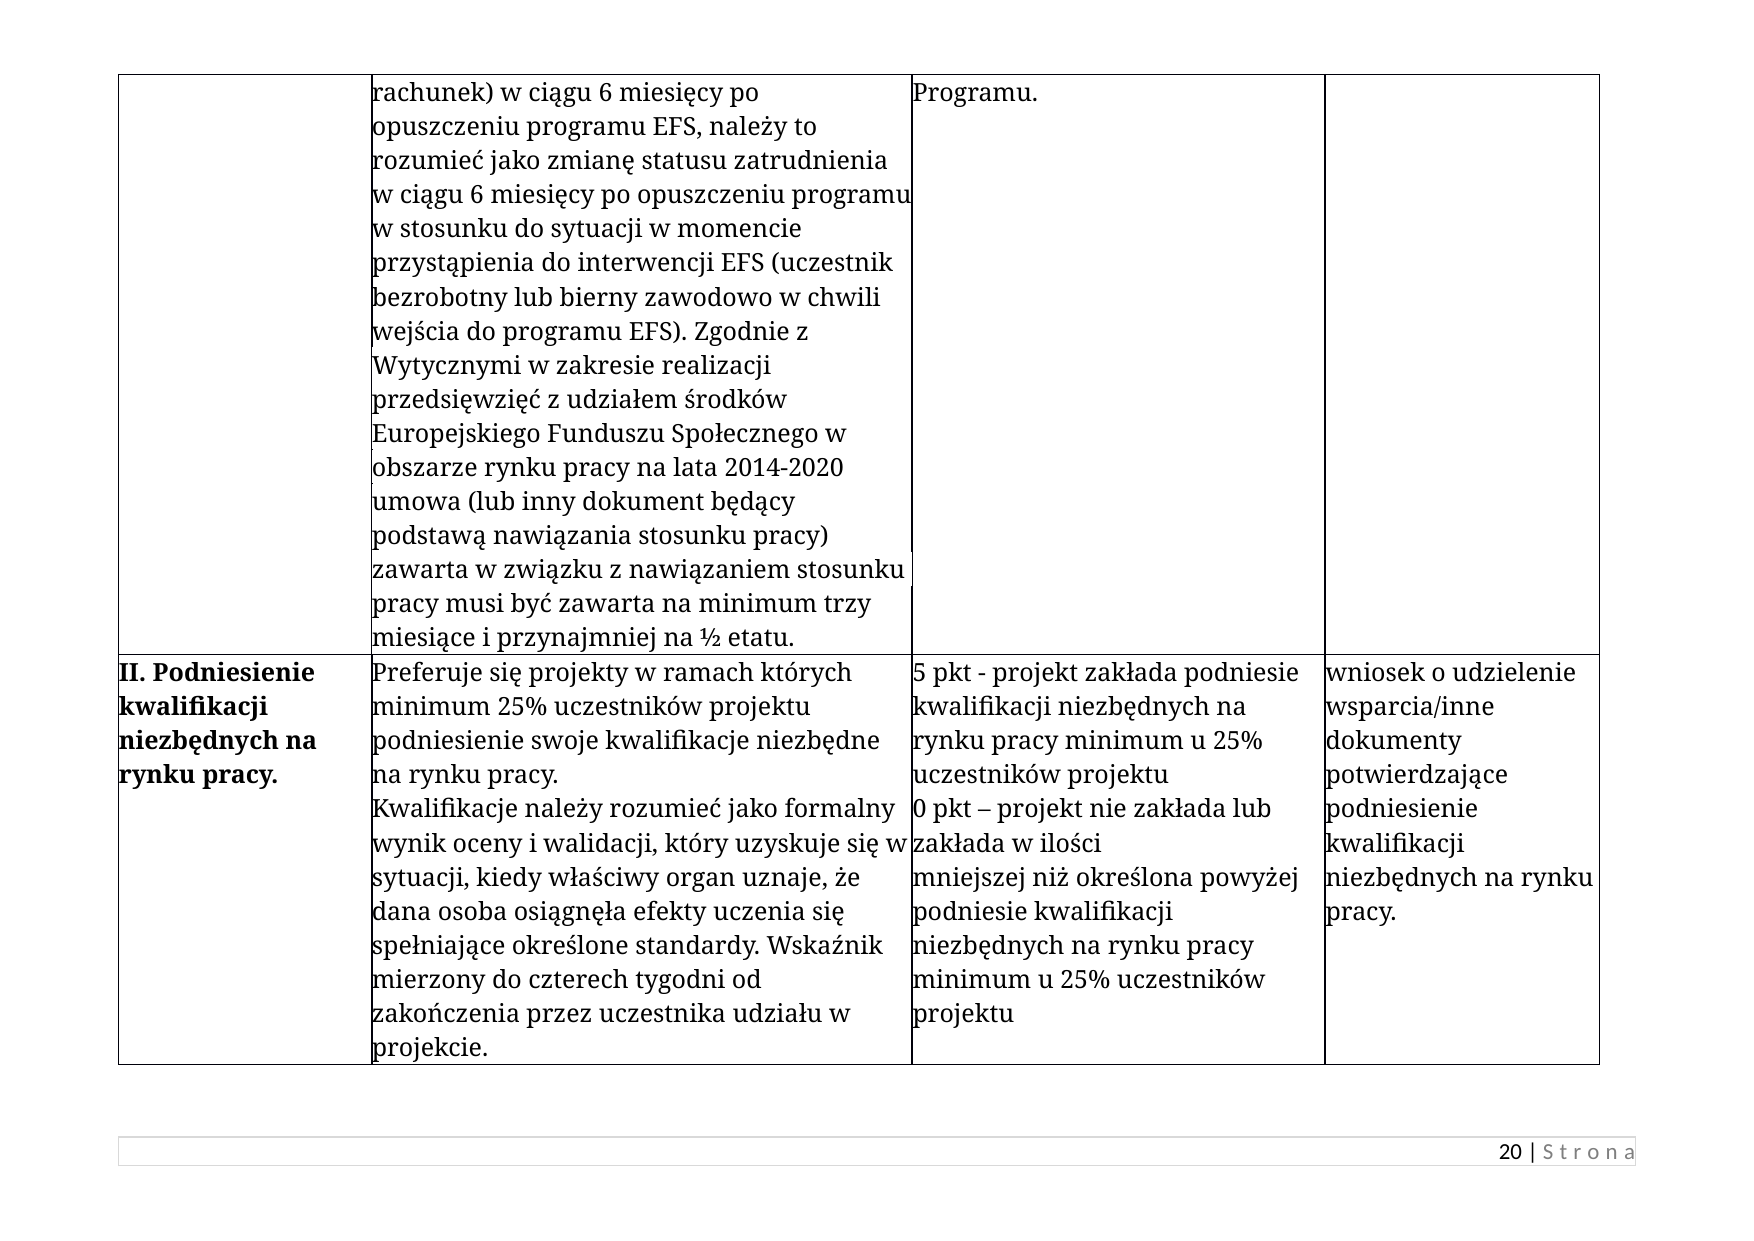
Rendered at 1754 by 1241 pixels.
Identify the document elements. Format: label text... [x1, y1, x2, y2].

table_cell [1326, 75, 1599, 654]
table_cell II. Podniesienie kwalifikacji niezbędnych na rynku pracy. [119, 655, 371, 1064]
table_cell Preferuje się projekty w ramach których minimum 25% uczestników projektu podniesienie swoje kwalifikacje niezbędne na rynku pracy. Kwalifikacje należy rozumieć jako formalny wynik oceny i walidacji, który uzyskuje się w sytuacji, kiedy właściwy organ uznaje, że dana osoba osiągnęła efekty uczenia się spełniające określone standardy. Wskaźnik mierzony do czterech tygodni od zakończenia przez uczestnika udziału w projekcie. [373, 655, 911, 1064]
table_cell [119, 75, 371, 654]
table_cell Programu. [913, 75, 1324, 654]
table_cell wniosek o udzielenie wsparcia/inne dokumenty potwierdzające podniesienie kwalifikacji niezbędnych na rynku pracy. [1326, 655, 1599, 1064]
table_cell 5 pkt - projekt zakłada podniesie kwalifikacji niezbędnych na rynku pracy minimum u 25% uczestników projektu 0 pkt – projekt nie zakłada lub zakłada w ilości mniejszej niż określona powyżej podniesie kwalifikacji niezbędnych na rynku pracy minimum u 25% uczestników projektu [913, 655, 1324, 1064]
table_cell rachunek) w ciągu 6 miesięcy po opuszczeniu programu EFS, należy to rozumieć jako zmianę statusu zatrudnienia w ciągu 6 miesięcy po opuszczeniu programu w stosunku do sytuacji w momencie przystąpienia do interwencji EFS (uczestnik bezrobotny lub bierny zawodowo w chwili wejścia do programu EFS). Zgodnie z Wytycznymi w zakresie realizacji przedsięwzięć z udziałem środków Europejskiego Funduszu Społecznego w obszarze rynku pracy na lata 2014-2020 umowa (lub inny dokument będący podstawą nawiązania stosunku pracy) zawarta w związku z nawiązaniem stosunku pracy musi być zawarta na minimum trzy miesiące i przynajmniej na ½ etatu. [373, 75, 911, 654]
